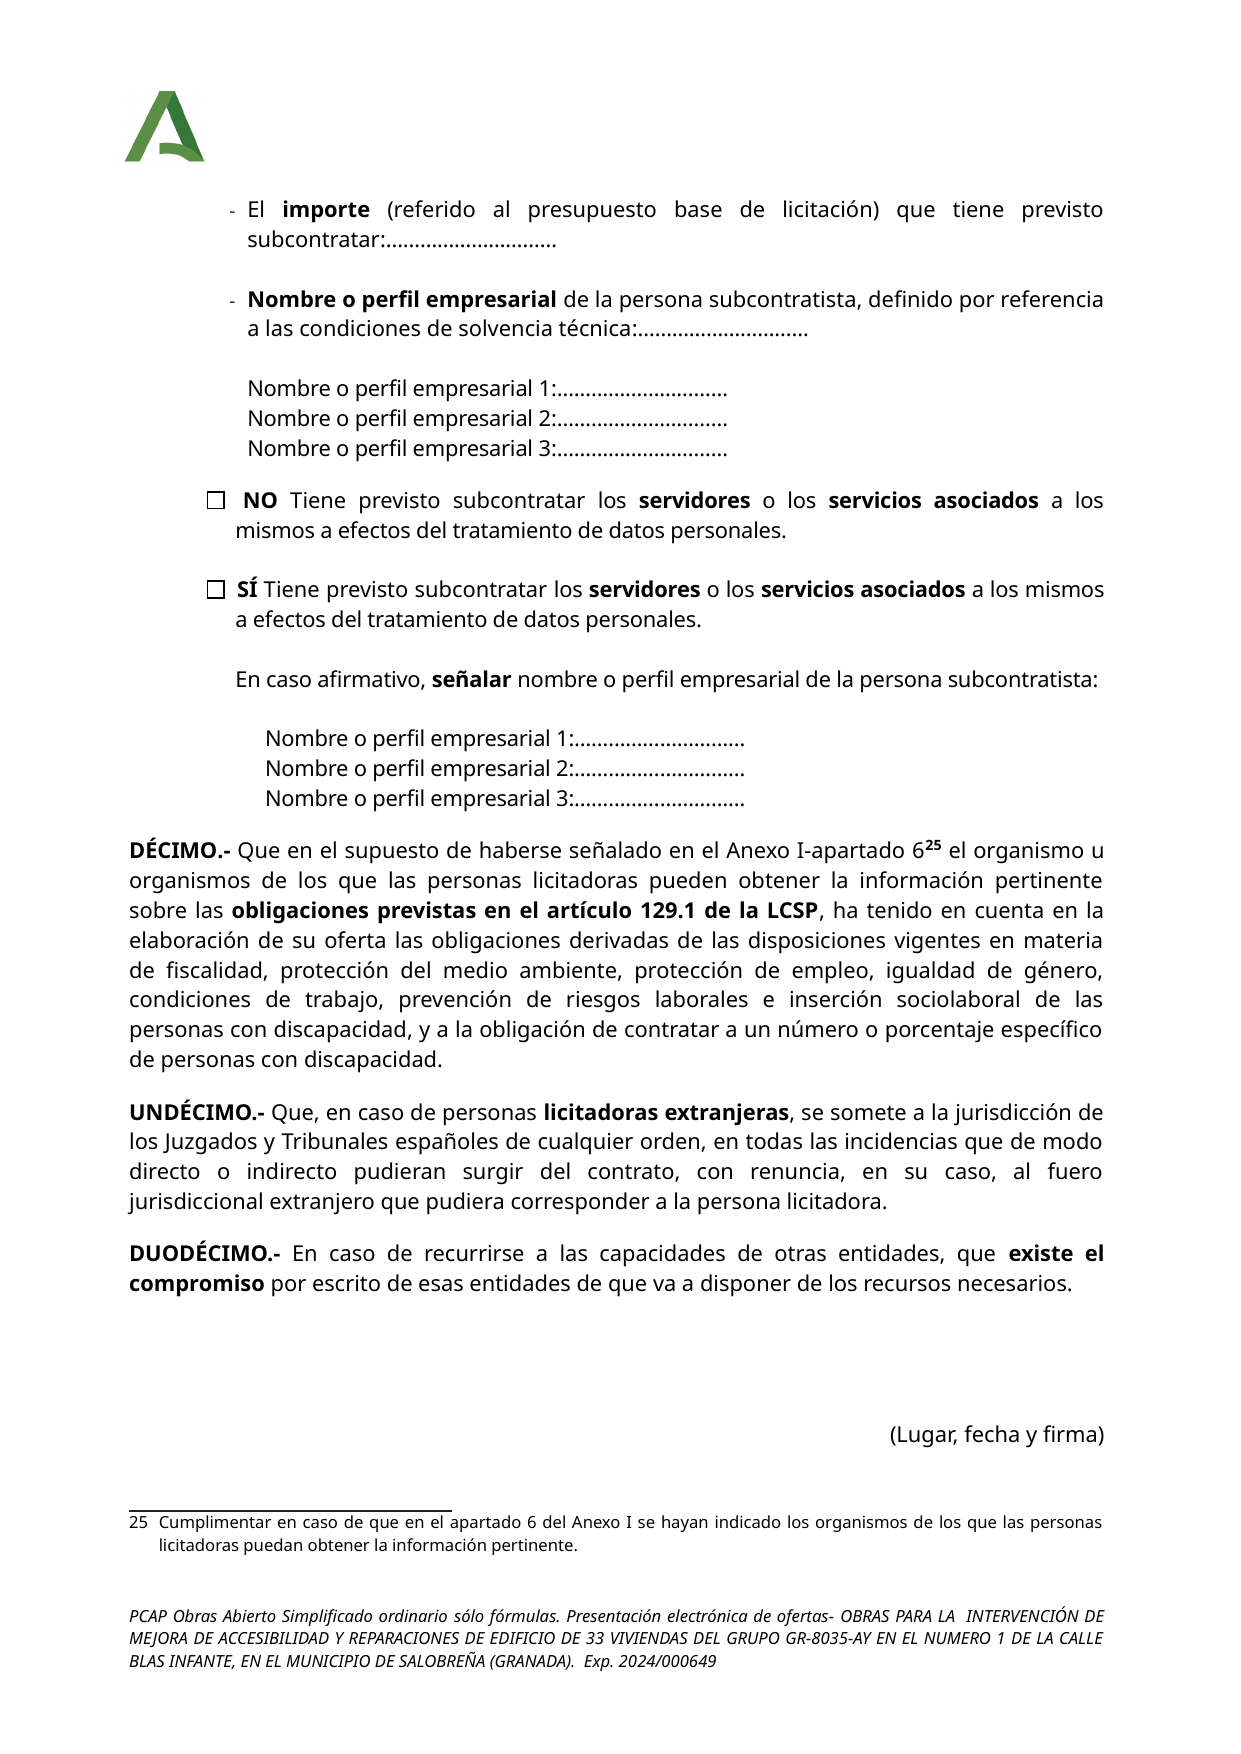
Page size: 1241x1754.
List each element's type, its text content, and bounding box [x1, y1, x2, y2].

text En caso afirmativo, señalar nombre o perfil empresarial de la persona subcontratista: [235, 664, 1104, 694]
text Nombre o perfil empresarial 2:………………………… [247, 753, 1104, 783]
text Nombre o perfil empresarial 3:………………………… [247, 783, 1104, 813]
list Nombre o perfil empresarial de la persona subcontratista, definido por referencia a las condiciones de solvencia técnica:………………………… [229, 284, 1104, 343]
text Nombre o perfil empresarial 3:………………………… [247, 433, 1104, 462]
text Nombre o perfil empresarial 2:………………………… [247, 403, 1104, 433]
list DUODÉCIMO.- En caso de recurrirse a las capacidades de otras entidades, que existe el compromiso por escrito de esas entidades de que va a disponer de los recursos necesarios. [129, 1238, 1104, 1298]
text Nombre o perfil empresarial 1:………………………… [247, 373, 1104, 403]
text Cumplimentar en caso de que en el apartado 6 del Anexo I se hayan indicado los organismos de los que las personas licitadoras puedan obtener la información pertinente. [129, 1511, 1104, 1557]
text NO Tiene previsto subcontratar los servidores o los servicios asociados a los mismos a efectos del tratamiento de datos personales. [206, 485, 1104, 545]
text SÍ Tiene previsto subcontratar los servidores o los servicios asociados a los mismos a efectos del tratamiento de datos personales. [206, 574, 1104, 634]
text (Lugar, fecha y firma) [123, 1419, 1104, 1448]
list El importe (referido al presupuesto base de licitación) que tiene previsto subcontratar:………………………… [229, 194, 1104, 254]
text Nombre o perfil empresarial 1:………………………… [247, 723, 1104, 753]
text DÉCIMO.- Que en el supuesto de haberse señalado en el Anexo I-apartado 6 el organismo u organismos de los que las personas licitadoras pueden obtener la información pertinente sobre las obligaciones previstas en el artículo 129.1 de la LCSP, ha tenido en cuenta en la elaboración de su oferta las obligaciones derivadas de las disposiciones vigentes en materia de fiscalidad, protección del medio ambiente, protección de empleo, igualdad de género, condiciones de trabajo, prevención de riesgos laborales e inserción sociolaboral de las personas con discapacidad, y a la obligación de contratar a un número o porcentaje específico de personas con discapacidad. [129, 836, 1104, 1074]
list UNDÉCIMO.- Que, en caso de personas licitadoras extranjeras, se somete a la jurisdicción de los Juzgados y Tribunales españoles de cualquier orden, en todas las incidencias que de modo directo o indirecto pudieran surgir del contrato, con renuncia, en su caso, al fuero jurisdiccional extranjero que pudiera corresponder a la persona licitadora. [129, 1097, 1104, 1216]
picture [120, 86, 209, 166]
